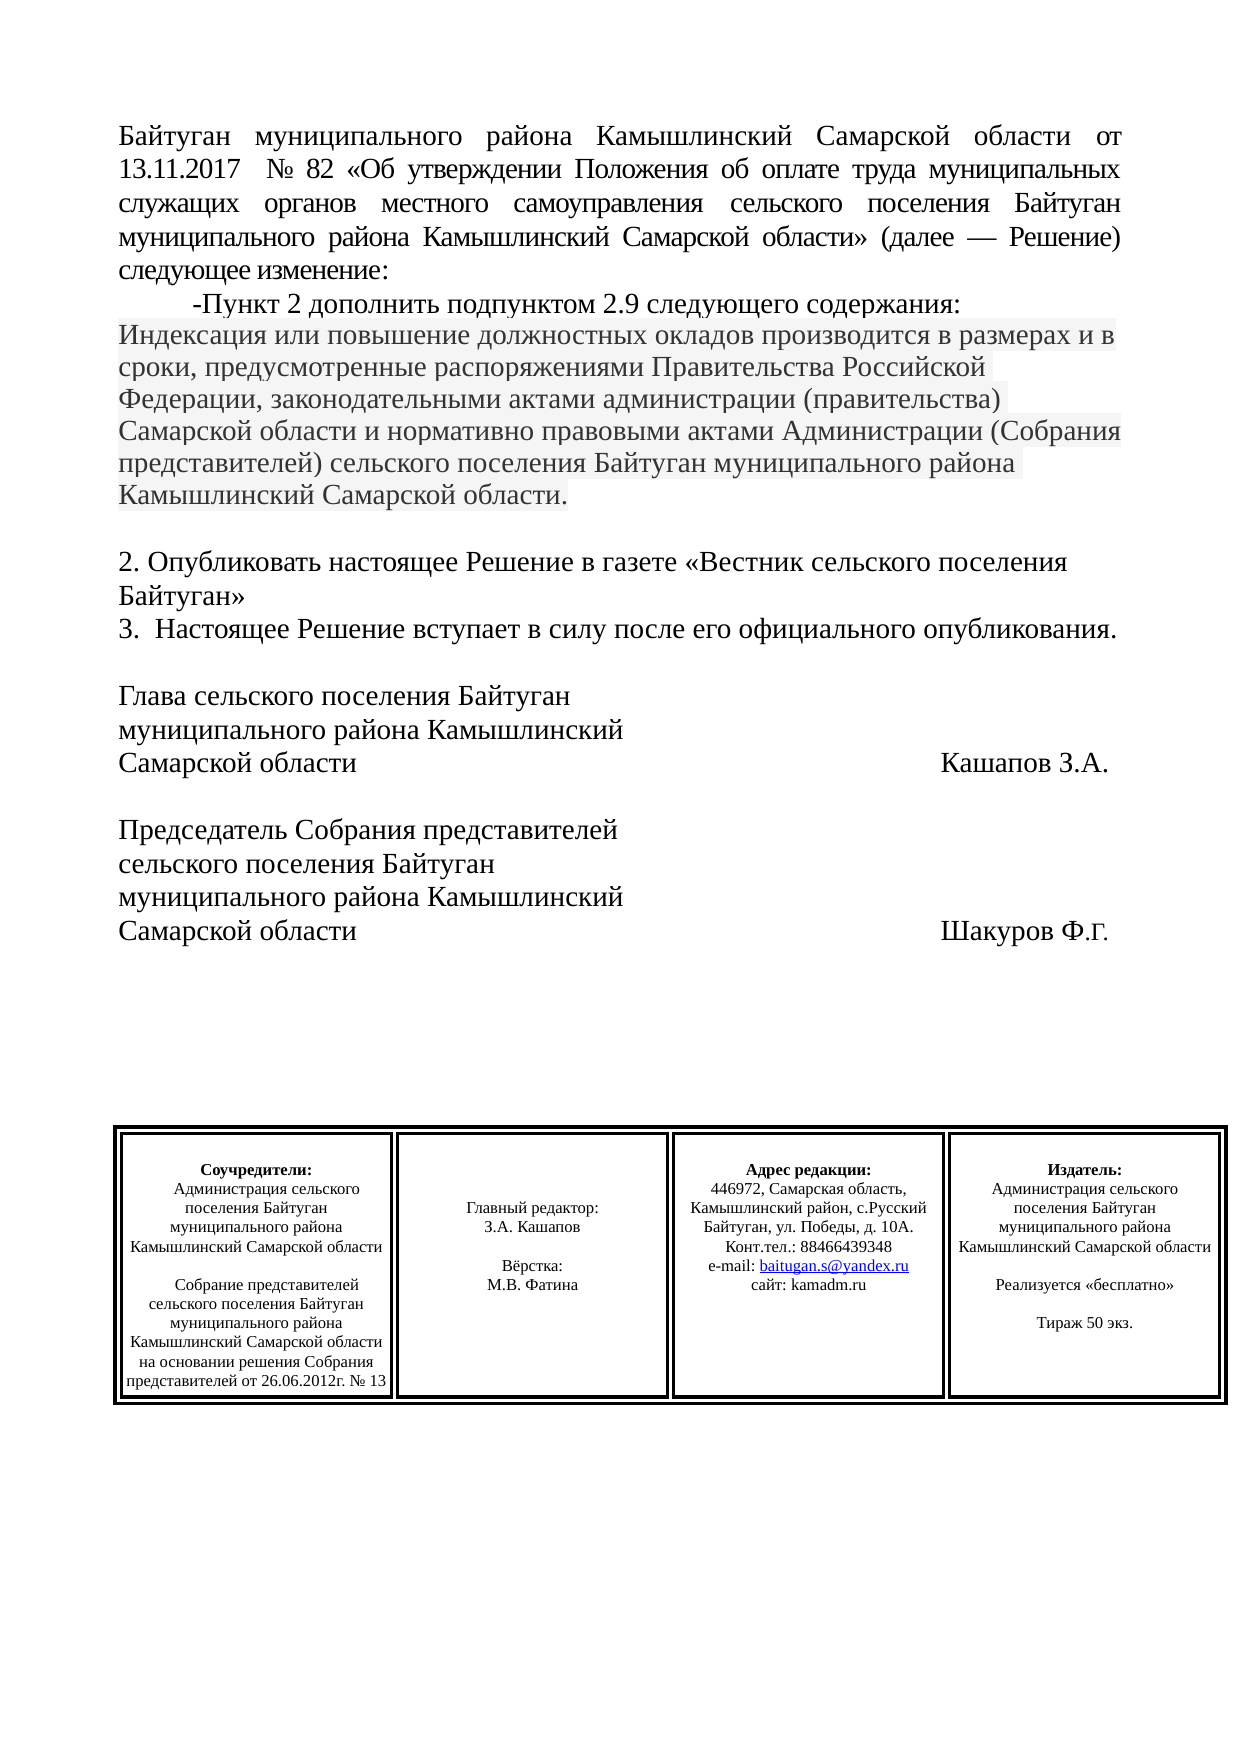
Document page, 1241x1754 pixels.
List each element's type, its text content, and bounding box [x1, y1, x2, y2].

subtitle муниципального района Камышлинский [118, 879, 1122, 913]
subtitle Самарской области Кашапов З.А. [118, 745, 1122, 779]
subtitle Самарской области Шакуров Ф.Г. [118, 913, 1122, 947]
subtitle муниципального района Камышлинский [118, 712, 1122, 745]
table_header Соучредители: Администрация сельского поселения Байтуган муниципального района Камышлинский Самарской области Собрание представителей сельского поселения Байтуган муниципального района Камышлинский Самарской области на основании решения Собрания представителей от 26.06.2012г. № 13 [118, 1129, 394, 1395]
subtitle 3. Настоящее Решение вступает в силу после его официального опубликования. [118, 611, 1122, 645]
text Байтуган муниципального района Камышлинский Самарской области от 13.11.2017 № 82 «Об утверждении Положения об оплате труда муниципальных служащих органов местного самоуправления сельского поселения Байтуган муниципального района Камышлинский Самарской области» (далее — Решение) следующее изменение: [118, 118, 1122, 286]
subtitle 2. Опубликовать настоящее Решение в газете «Вестник сельского поселения Байтуган» [118, 544, 1122, 611]
table_header Адрес редакции: 446972, Самарская область, Камышлинский район, с.Русский Байтуган, ул. Победы, д. 10А. Конт.тел.: 88466439348 e-mail: baitugan.s@yandex.ru сайт: kamadm.ru [670, 1129, 947, 1395]
subtitle Глава сельского поселения Байтуган [118, 678, 1122, 712]
table_header Издатель: Администрация сельского поселения Байтуган муниципального района Камышлинский Самарской области Реализуется «бесплатно» Тираж 50 экз. [947, 1129, 1223, 1395]
table_header Главный редактор: З.А. Кашапов Вёрстка: М.В. Фатина [394, 1129, 670, 1395]
text Индексация или повышение должностных окладов производится в размерах и в сроки, предусмотренные распоряжениями Правительства Российской Федерации, законодательными актами администрации (правительства) Самарской области и нормативно правовыми актами Администрации (Собрания представителей) сельского поселения Байтуган муниципального района Камышлинский Самарской области. [118, 319, 1122, 511]
subtitle сельского поселения Байтуган [118, 846, 1122, 879]
text -Пункт 2 дополнить подпунктом 2.9 следующего содержания: [118, 286, 1122, 319]
subtitle Председатель Собрания представителей [118, 812, 1122, 846]
